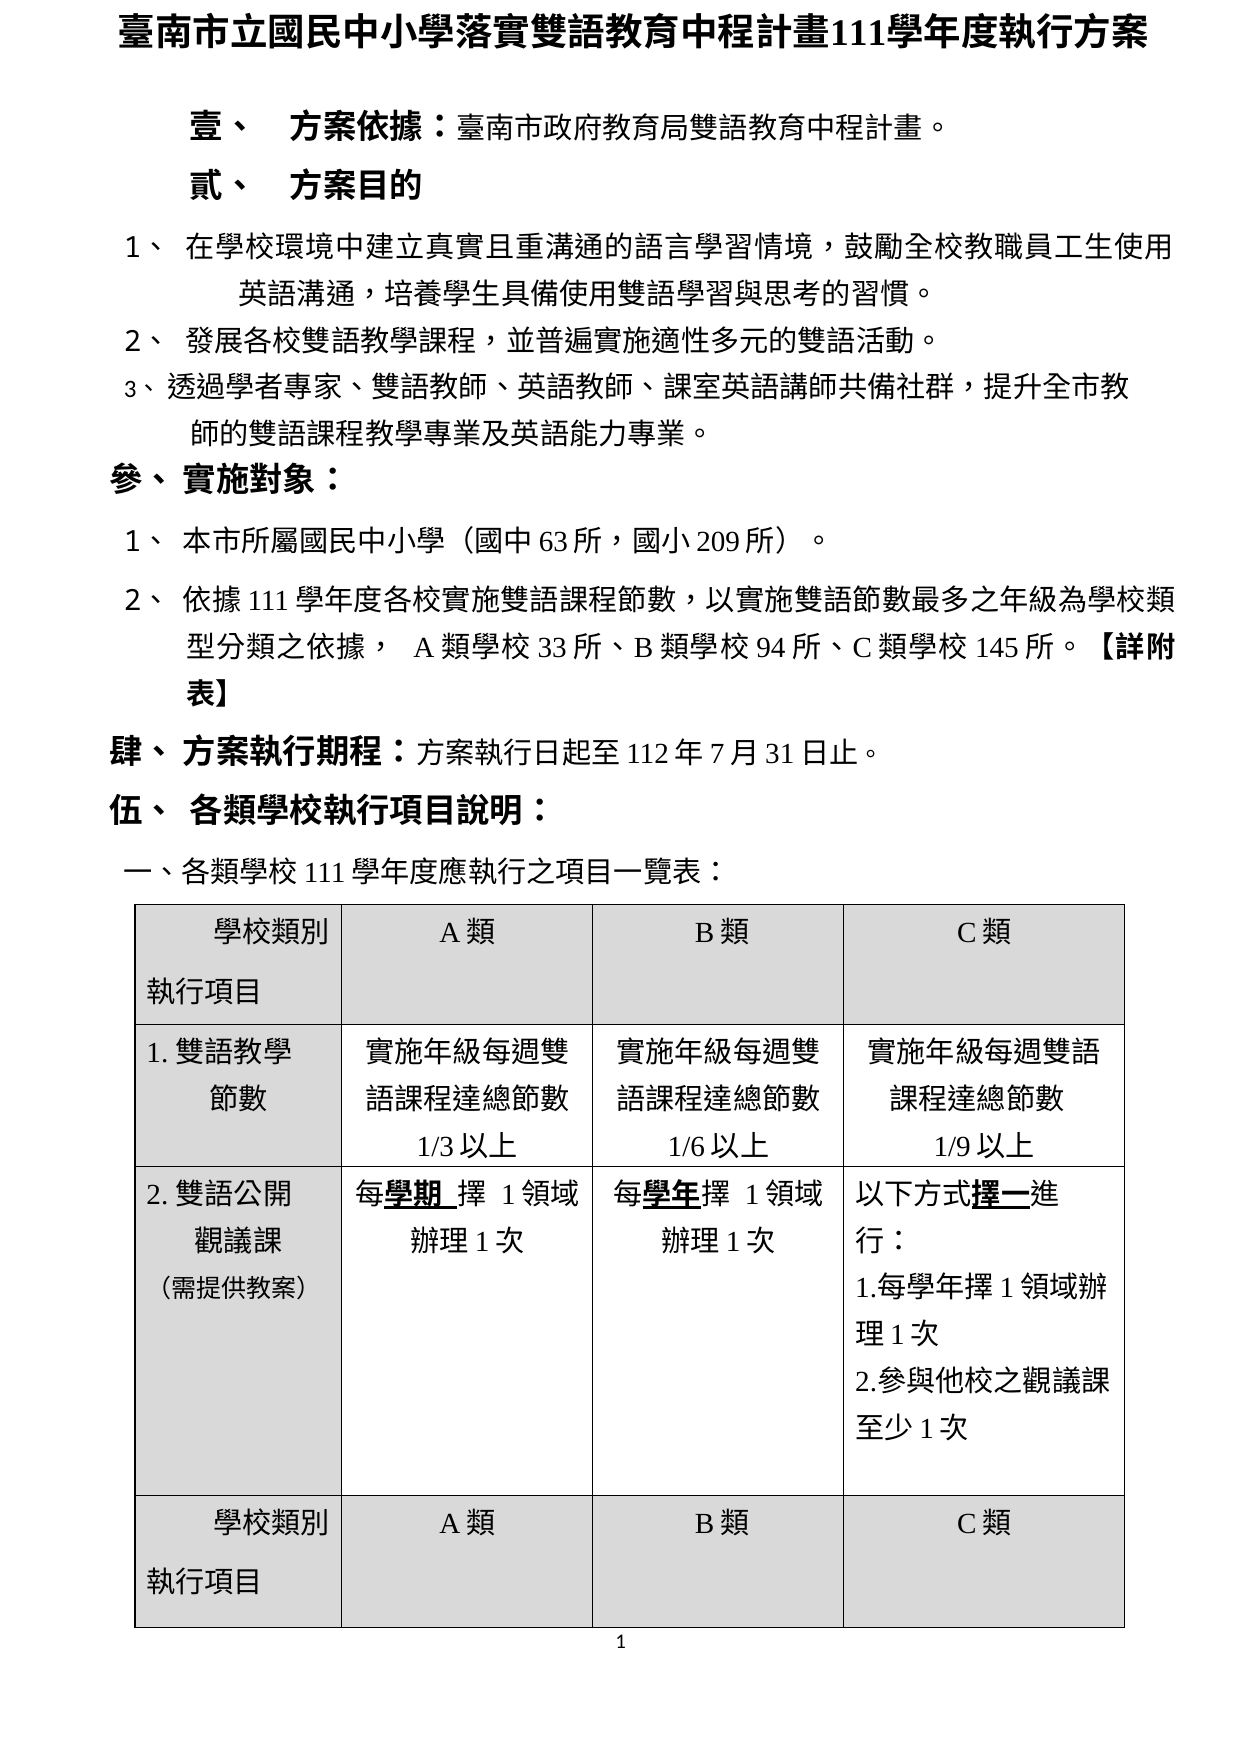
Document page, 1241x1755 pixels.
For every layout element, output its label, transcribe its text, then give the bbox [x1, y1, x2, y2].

table_cell B類 [593, 1496, 843, 1627]
table_cell 2. 雙語公開 觀議課 （需提供教案） [136, 1167, 341, 1495]
table_cell 1. 雙語教學 節數 [136, 1025, 341, 1166]
list 方案執行期程：方案執行日起至112年7月31日止。 [109, 726, 1176, 773]
table_cell 每學期 擇 1領域 辦理1次 [342, 1167, 592, 1495]
list 發展各校雙語教學課程，並普遍實施適性多元的雙語活動。 [124, 313, 1176, 360]
table_cell C類 [844, 1496, 1124, 1627]
table_header 學校類別 執行項目 [136, 905, 341, 1024]
table_header A類 [342, 905, 592, 1024]
table_header C類 [844, 905, 1124, 1024]
subtitle 一、各類學校111學年度應執行之項目一覽表： [64, 845, 1176, 892]
list 依據111學年度各校實施雙語課程節數，以實施雙語節數最多之年級為學校類型分類之依據， A類學校33所、B類學校94所、C類學校145所。【詳附表】 [124, 573, 1176, 713]
table_cell 每學年擇 1領域 辦理1次 [593, 1167, 843, 1495]
list 在學校環境中建立真實且重溝通的語言學習情境，鼓勵全校教職員工生使用 英語溝通，培養學生具備使用雙語學習與思考的習慣。 [124, 220, 1176, 313]
table_cell 以下方式擇一進行： 1.每學年擇1領域辦理1次 2.參與他校之觀議課至少1次 [844, 1167, 1124, 1495]
list 方案依據：臺南市政府教育局雙語教育中程計畫。 [189, 101, 1176, 148]
table_cell 實施年級每週雙語課程達總節數 1/6以上 [593, 1025, 843, 1166]
table_cell 實施年級每週雙語課程達總節數 1/9以上 [844, 1025, 1124, 1166]
list 各類學校執行項目說明： [109, 785, 1176, 832]
table_cell 學校類別 執行項目 [136, 1496, 341, 1627]
text 師的雙語課程教學專業及英語能力專業。 [153, 407, 1176, 454]
list 實施對象： [109, 454, 1176, 501]
table_cell A類 [342, 1496, 592, 1627]
table_cell 實施年級每週雙語課程達總節數 1/3以上 [342, 1025, 592, 1166]
table_header B類 [593, 905, 843, 1024]
text 臺南市立國民中小學落實雙語教育中程計畫111學年度執行方案 [6, 2, 1176, 56]
list 透過學者專家、雙語教師、英語教師、課室英語講師共備社群，提升全市教 [124, 360, 1176, 407]
list 本市所屬國民中小學（國中63所，國小209所）。 [124, 513, 1176, 560]
list 方案目的 [189, 160, 1176, 207]
